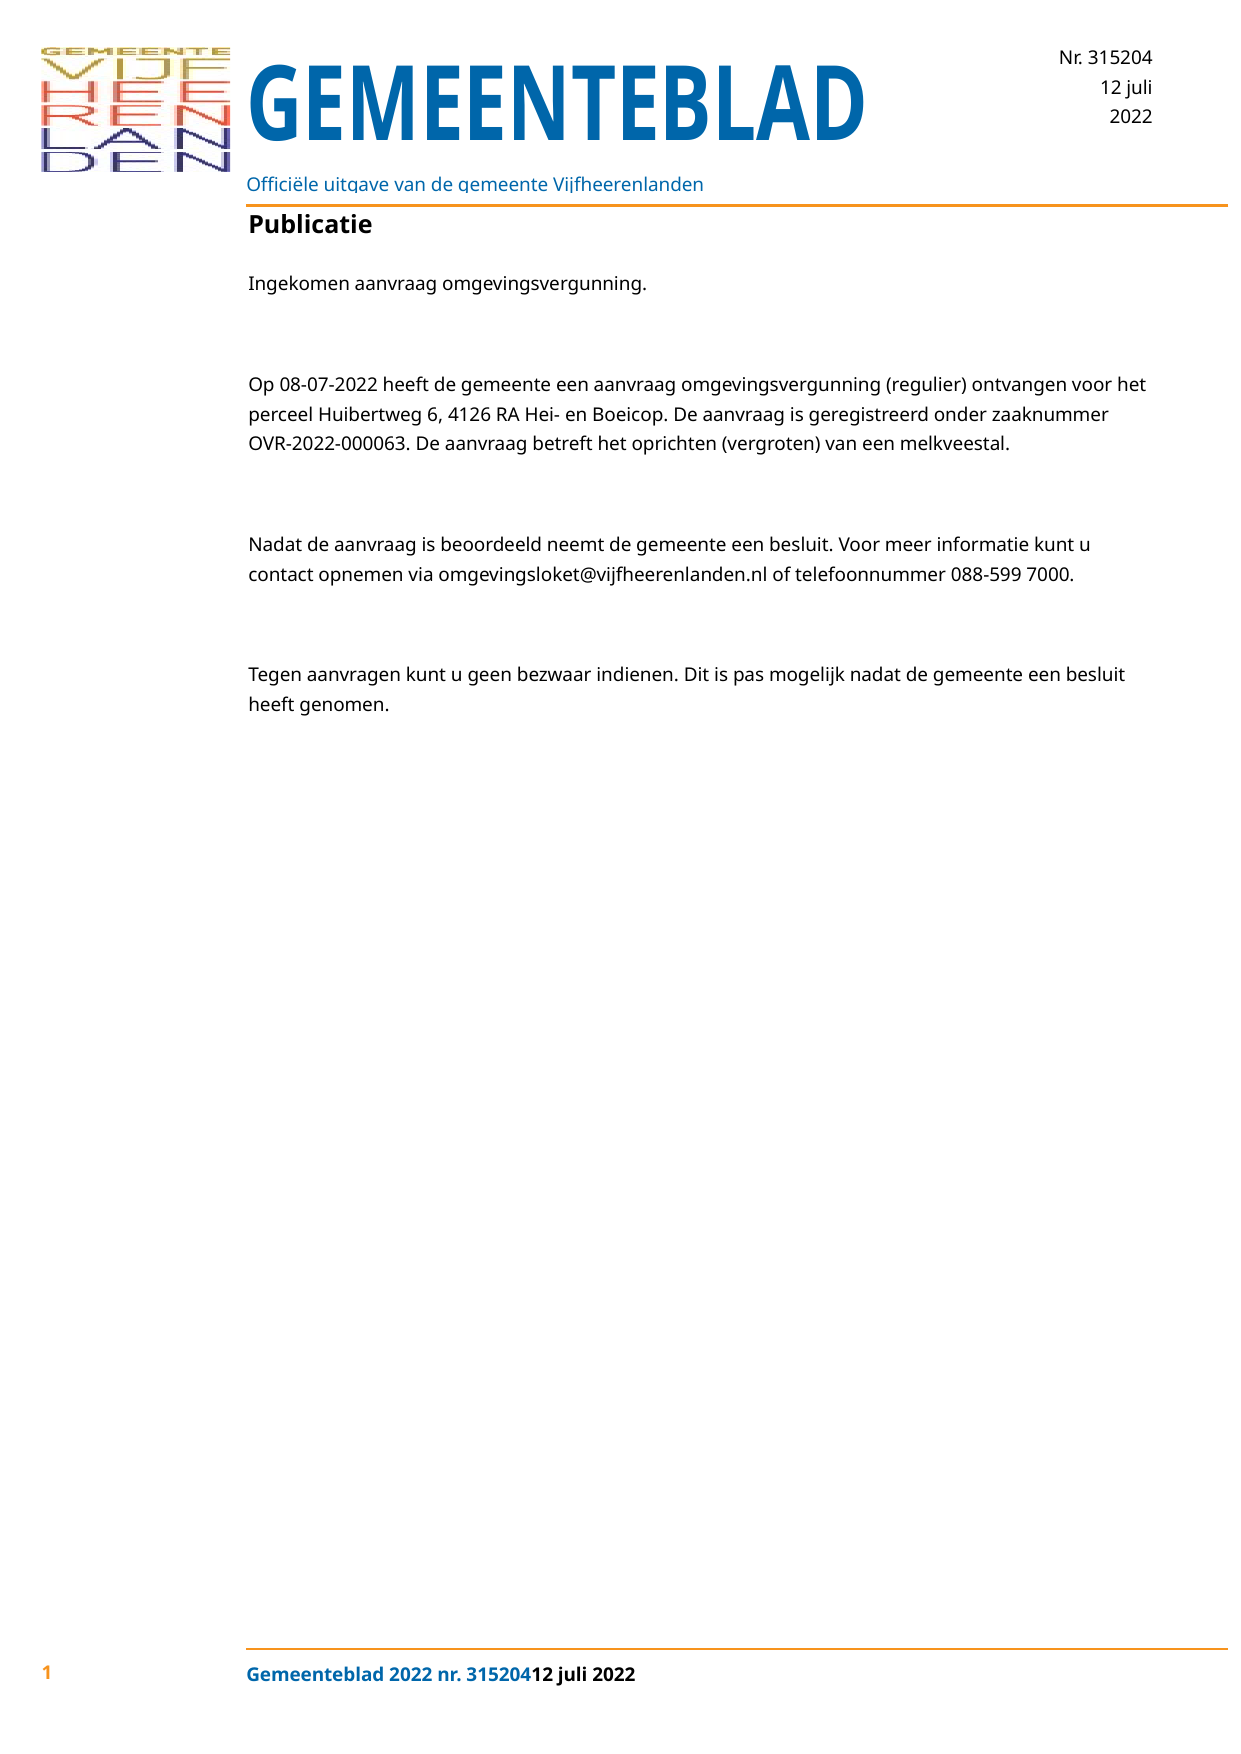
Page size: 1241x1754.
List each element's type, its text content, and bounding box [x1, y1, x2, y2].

text Publicatie [248, 207, 1152, 241]
text Op 08-07-2022 heeft de gemeente een aanvraag omgevingsvergunning (regulier) ontvangen voor het perceel Huibertweg 6, 4126 RA Hei- en Boeicop. De aanvraag is geregistreerd onder zaaknummer OVR-2022-000063. De aanvraag betreft het oprichten (vergroten) van een melkveestal. [248, 371, 1152, 456]
picture [41, 47, 231, 172]
text Nadat de aanvraag is beoordeeld neemt de gemeente een besluit. Voor meer informatie kunt u contact opnemen via omgevingsloket@vijfheerenlanden.nl of telefoonnummer 088-599 7000. [248, 531, 1152, 586]
text Ingekomen aanvraag omgevingsvergunning. [248, 270, 1152, 296]
text Tegen aanvragen kunt u geen bezwaar indienen. Dit is pas mogelijk nadat de gemeente een besluit heeft genomen. [248, 662, 1152, 717]
